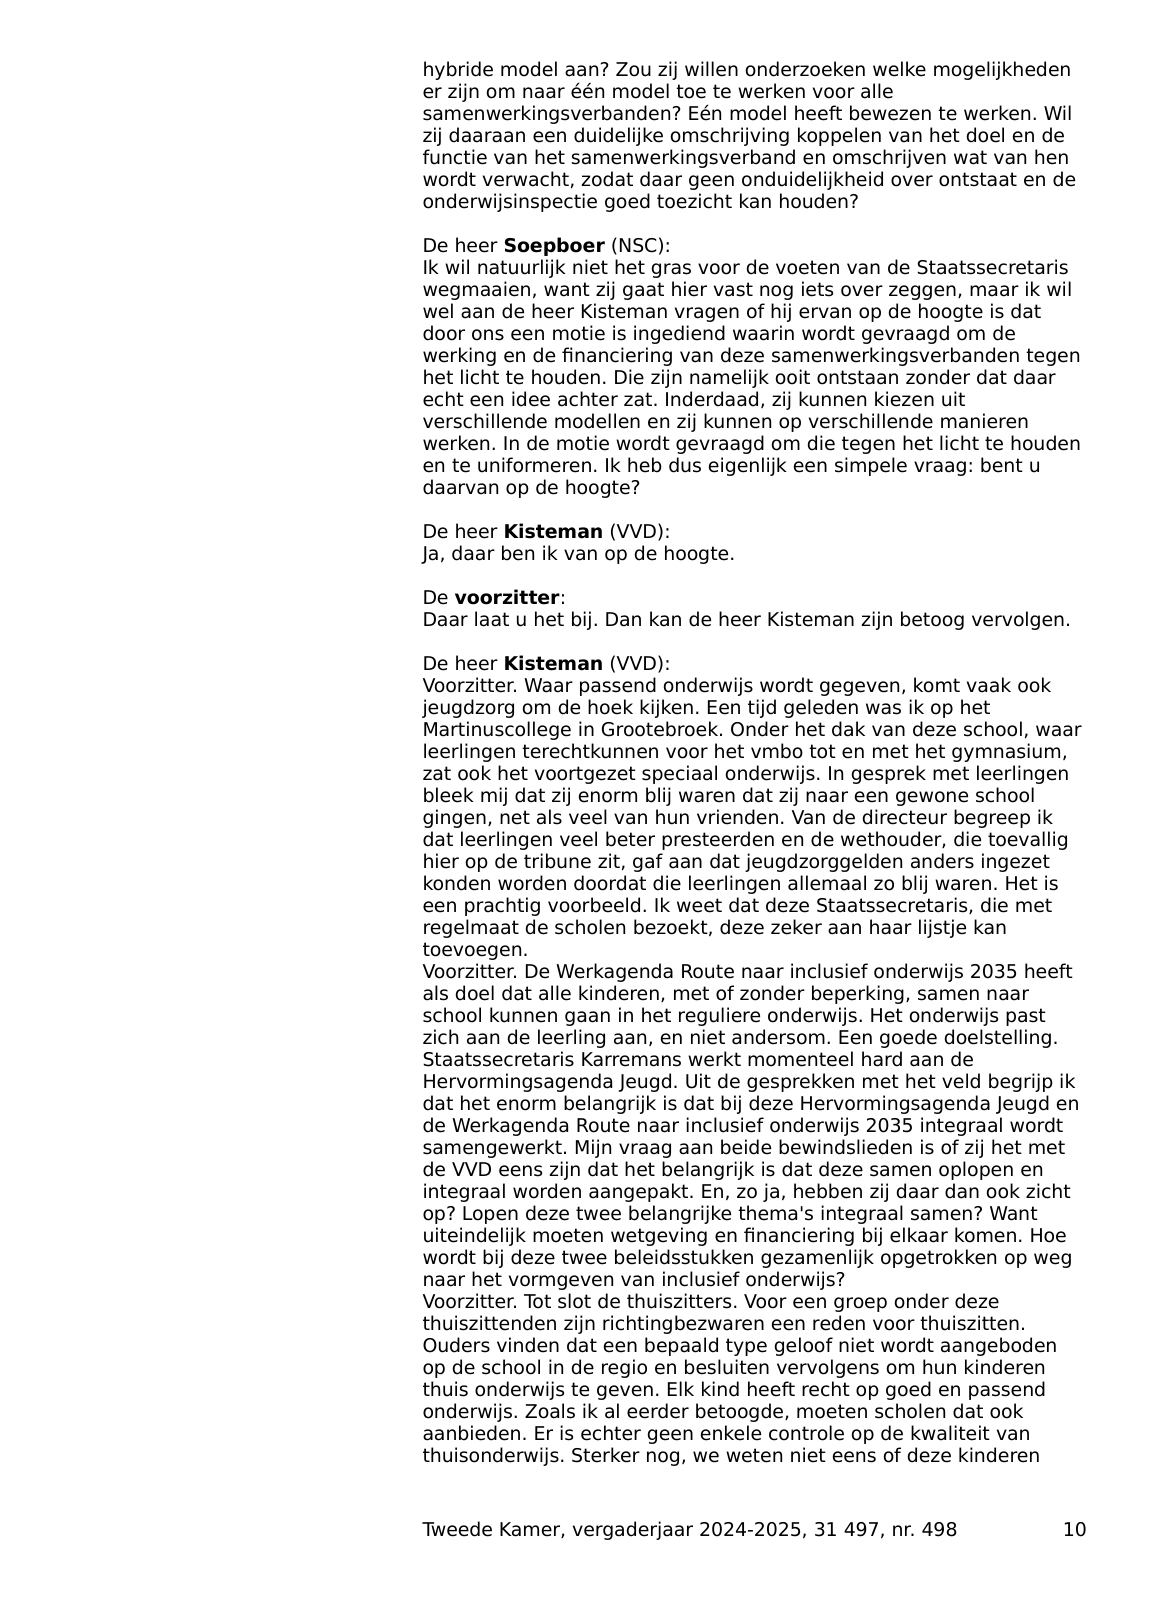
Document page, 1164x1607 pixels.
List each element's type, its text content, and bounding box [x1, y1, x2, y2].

text Ja, daar ben ik van op de hoogte. [422, 543, 1087, 565]
text Voorzitter. Waar passend onderwijs wordt gegeven, komt vaak ook jeugdzorg om de hoek kijken. Een tijd geleden was ik op het Martinuscollege in Grootebroek. Onder het dak van deze school, waar leerlingen terechtkunnen voor het vmbo tot en met het gymnasium, zat ook het voortgezet speciaal onderwijs. In gesprek met leerlingen bleek mij dat zij enorm blij waren dat zij naar een gewone school gingen, net als veel van hun vrienden. Van de directeur begreep ik dat leerlingen veel beter presteerden en de wethouder, die toevallig hier op de tribune zit, gaf aan dat jeugdzorggelden anders ingezet konden worden doordat die leerlingen allemaal zo blij waren. Het is een prachtig voorbeeld. Ik weet dat deze Staatssecretaris, die met regelmaat de scholen bezoekt, deze zeker aan haar lijstje kan toevoegen. [422, 675, 1087, 961]
text hybride model aan? Zou zij willen onderzoeken welke mogelijkheden er zijn om naar één model toe te werken voor alle samenwerkingsverbanden? Eén model heeft bewezen te werken. Wil zij daaraan een duidelijke omschrijving koppelen van het doel en de functie van het samenwerkingsverband en omschrijven wat van hen wordt verwacht, zodat daar geen onduidelijkheid over ontstaat en de onderwijsinspectie goed toezicht kan houden? [422, 59, 1087, 213]
text De heer Kisteman (VVD): [422, 521, 1087, 543]
text Daar laat u het bij. Dan kan de heer Kisteman zijn betoog vervolgen. [422, 609, 1087, 631]
text De voorzitter: [422, 587, 1087, 609]
text Ik wil natuurlijk niet het gras voor de voeten van de Staatssecretaris wegmaaien, want zij gaat hier vast nog iets over zeggen, maar ik wil wel aan de heer Kisteman vragen of hij ervan op de hoogte is dat door ons een motie is ingediend waarin wordt gevraagd om de werking en de financiering van deze samenwerkingsverbanden tegen het licht te houden. Die zijn namelijk ooit ontstaan zonder dat daar echt een idee achter zat. Inderdaad, zij kunnen kiezen uit verschillende modellen en zij kunnen op verschillende manieren werken. In de motie wordt gevraagd om die tegen het licht te houden en te uniformeren. Ik heb dus eigenlijk een simpele vraag: bent u daarvan op de hoogte? [422, 257, 1087, 499]
text De heer Soepboer (NSC): [422, 235, 1087, 257]
text Voorzitter. Tot slot de thuiszitters. Voor een groep onder deze thuiszittenden zijn richtingbezwaren een reden voor thuiszitten. Ouders vinden dat een bepaald type geloof niet wordt aangeboden op de school in de regio en besluiten vervolgens om hun kinderen thuis onderwijs te geven. Elk kind heeft recht op goed en passend onderwijs. Zoals ik al eerder betoogde, moeten scholen dat ook aanbieden. Er is echter geen enkele controle op de kwaliteit van thuisonderwijs. Sterker nog, we weten niet eens of deze kinderen [422, 1291, 1087, 1467]
text De heer Kisteman (VVD): [422, 653, 1087, 675]
text Voorzitter. De Werkagenda Route naar inclusief onderwijs 2035 heeft als doel dat alle kinderen, met of zonder beperking, samen naar school kunnen gaan in het reguliere onderwijs. Het onderwijs past zich aan de leerling aan, en niet andersom. Een goede doelstelling. Staatssecretaris Karremans werkt momenteel hard aan de Hervormingsagenda Jeugd. Uit de gesprekken met het veld begrijp ik dat het enorm belangrijk is dat bij deze Hervormingsagenda Jeugd en de Werkagenda Route naar inclusief onderwijs 2035 integraal wordt samengewerkt. Mijn vraag aan beide bewindslieden is of zij het met de VVD eens zijn dat het belangrijk is dat deze samen oplopen en integraal worden aangepakt. En, zo ja, hebben zij daar dan ook zicht op? Lopen deze twee belangrijke thema's integraal samen? Want uiteindelijk moeten wetgeving en financiering bij elkaar komen. Hoe wordt bij deze twee beleidsstukken gezamenlijk opgetrokken op weg naar het vormgeven van inclusief onderwijs? [422, 961, 1087, 1291]
